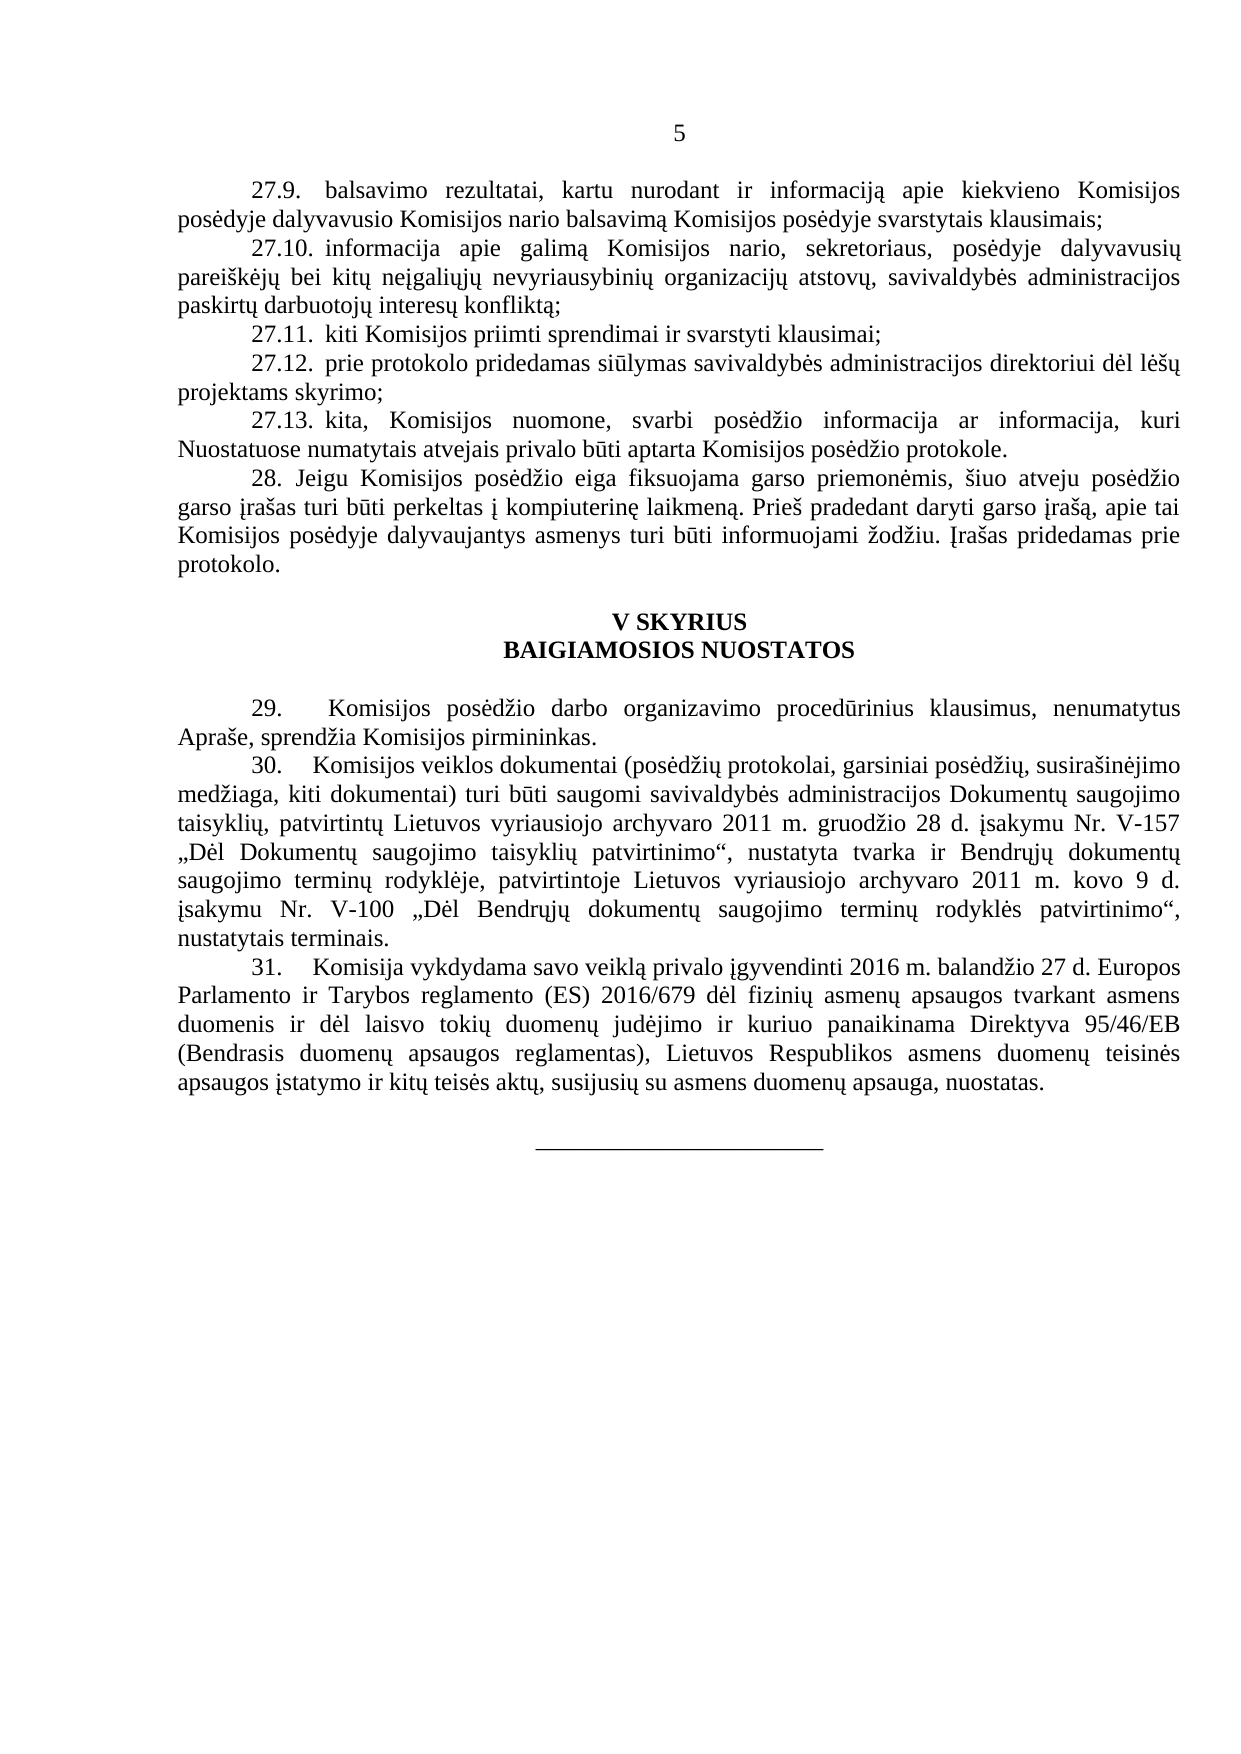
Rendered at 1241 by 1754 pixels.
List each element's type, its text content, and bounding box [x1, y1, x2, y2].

text 27.9. balsavimo rezultatai, kartu nurodant ir informaciją apie kiekvieno Komisijos posėdyje dalyvavusio Komisijos nario balsavimą Komisijos posėdyje svarstytais klausimais; [177, 176, 1181, 233]
text V SKYRIUS [177, 607, 1181, 636]
text 31. Komisija vykdydama savo veiklą privalo įgyvendinti 2016 m. balandžio 27 d. Europos Parlamento ir Tarybos reglamento (ES) 2016/679 dėl fizinių asmenų apsaugos tvarkant asmens duomenis ir dėl laisvo tokių duomenų judėjimo ir kuriuo panaikinama Direktyva 95/46/EB (Bendrasis duomenų apsaugos reglamentas), Lietuvos Respublikos asmens duomenų teisinės apsaugos įstatymo ir kitų teisės aktų, susijusių su asmens duomenų apsauga, nuostatas. [177, 952, 1181, 1096]
text BAIGIAMOSIOS NUOSTATOS [177, 636, 1181, 664]
text 27.10. informacija apie galimą Komisijos nario, sekretoriaus, posėdyje dalyvavusių pareiškėjų bei kitų neįgaliųjų nevyriausybinių organizacijų atstovų, savivaldybės administracijos paskirtų darbuotojų interesų konfliktą; [177, 233, 1181, 319]
text 27.12. prie protokolo pridedamas siūlymas savivaldybės administracijos direktoriui dėl lėšų projektams skyrimo; [177, 348, 1181, 406]
text 27.11. kiti Komisijos priimti sprendimai ir svarstyti klausimai; [177, 319, 1181, 348]
text 30. Komisijos veiklos dokumentai (posėdžių protokolai, garsiniai posėdžių, susirašinėjimo medžiaga, kiti dokumentai) turi būti saugomi savivaldybės administracijos Dokumentų saugojimo taisyklių, patvirtintų Lietuvos vyriausiojo archyvaro 2011 m. gruodžio 28 d. įsakymu Nr. V-157 „Dėl Dokumentų saugojimo taisyklių patvirtinimo“, nustatyta tvarka ir Bendrųjų dokumentų saugojimo terminų rodyklėje, patvirtintoje Lietuvos vyriausiojo archyvaro 2011 m. kovo 9 d. įsakymu Nr. V-100 „Dėl Bendrųjų dokumentų saugojimo terminų rodyklės patvirtinimo“, nustatytais terminais. [177, 751, 1181, 952]
text 27.13. kita, Komisijos nuomone, svarbi posėdžio informacija ar informacija, kuri Nuostatuose numatytais atvejais privalo būti aptarta Komisijos posėdžio protokole. [177, 406, 1181, 463]
text 29. Komisijos posėdžio darbo organizavimo procedūrinius klausimus, nenumatytus Apraše, sprendžia Komisijos pirmininkas. [177, 693, 1181, 751]
text _______________________ [177, 1124, 1181, 1153]
text 28. Jeigu Komisijos posėdžio eiga fiksuojama garso priemonėmis, šiuo atveju posėdžio garso įrašas turi būti perkeltas į kompiuterinę laikmeną. Prieš pradedant daryti garso įrašą, apie tai Komisijos posėdyje dalyvaujantys asmenys turi būti informuojami žodžiu. Įrašas pridedamas prie protokolo. [177, 463, 1181, 578]
